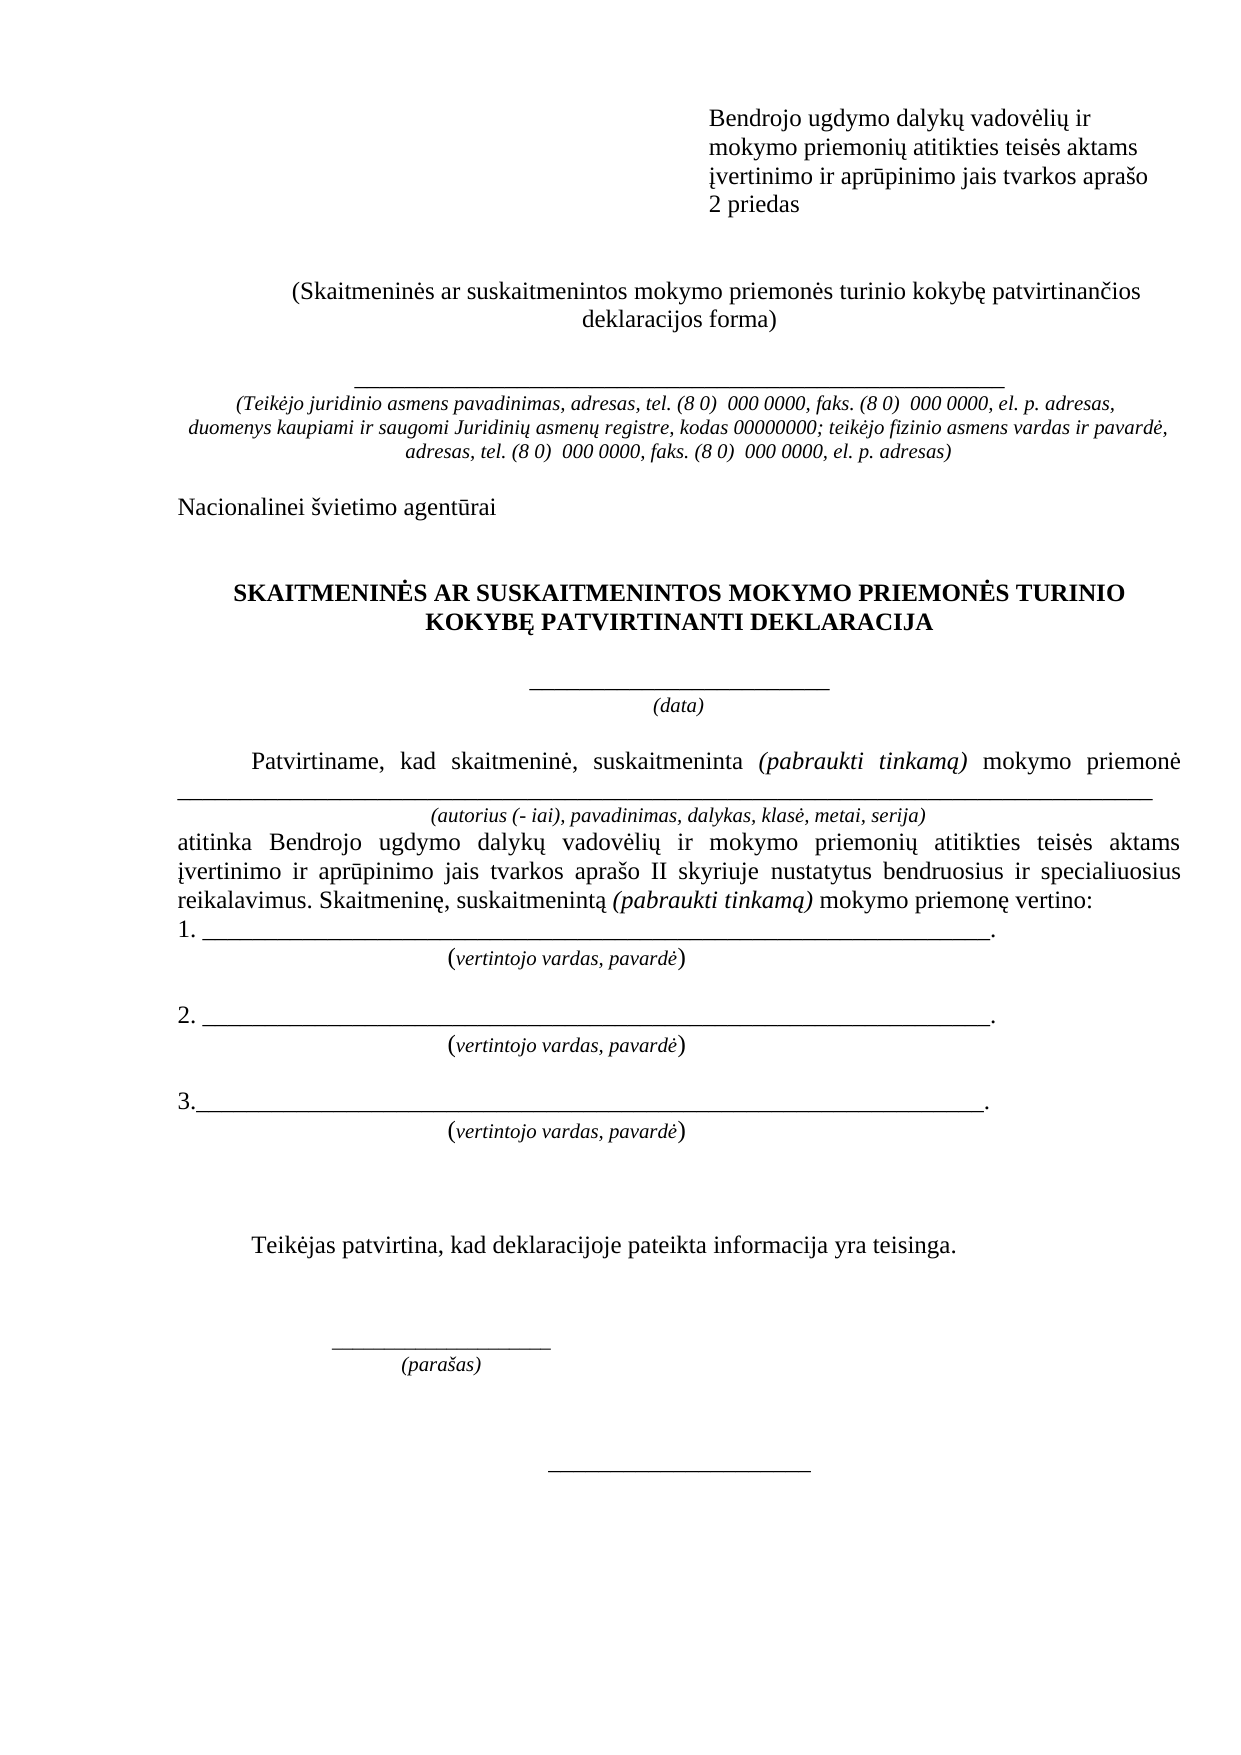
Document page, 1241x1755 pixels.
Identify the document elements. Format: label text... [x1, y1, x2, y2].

text SKAITMENINĖS AR SUSKAITMENINTOS MOKYMO PRIEMONĖS TURINIO KOKYBĘ PATVIRTINANTI DEKLARACIJA [177, 578, 1181, 636]
text Patvirtiname, kad skaitmeninė, suskaitmeninta (pabraukti tinkamą) mokymo priemonė ______________________________________________________________________________ [177, 746, 1181, 803]
text įvertinimo ir aprūpinimo jais tvarkos aprašo [177, 161, 1181, 189]
table_cell duomenys kaupiami ir saugomi Juridinių asmenų registre, kodas 00000000; teikėjo fizinio asmens vardas ir pavardė, adresas, tel. (8 0) 000 0000, faks. (8 0) 000 0000, el. p. adresas) [172, 415, 1186, 463]
text ____________________________________________________ [177, 362, 1181, 391]
text atitinka Bendrojo ugdymo dalykų vadovėlių ir mokymo priemonių atitikties teisės aktams įvertinimo ir aprūpinimo jais tvarkos aprašo II skyriuje nustatytus bendruosius ir specialiuosius reikalavimus. Skaitmeninę, suskaitmenintą (pabraukti tinkamą) mokymo priemonę vertino: [177, 827, 1181, 914]
text 3._______________________________________________________________. [177, 1086, 1181, 1115]
text (vertintojo vardas, pavardė) [312, 942, 1181, 971]
text mokymo priemonių atitikties teisės aktams [177, 132, 1181, 161]
text Bendrojo ugdymo dalykų vadovėlių ir [177, 103, 1181, 132]
text (autorius (- iai), pavadinimas, dalykas, klasė, metai, serija) [177, 803, 1181, 827]
table_header [693, 1316, 1208, 1388]
text ________________________ [177, 664, 1181, 693]
text (vertintojo vardas, pavardė) [312, 1029, 1181, 1057]
table_header _____________________ (parašas) [177, 1316, 693, 1388]
text (Skaitmeninės ar suskaitmenintos mokymo priemonės turinio kokybę patvirtinančios deklaracijos forma) [177, 276, 1181, 333]
text _____________________ [177, 1446, 1181, 1475]
text 1. _______________________________________________________________. [177, 914, 1181, 942]
text (vertintojo vardas, pavardė) [312, 1115, 1181, 1144]
text Nacionalinei švietimo agentūrai [177, 492, 1181, 521]
text Teikėjas patvirtina, kad deklaracijoje pateikta informacija yra teisinga. [177, 1230, 1181, 1259]
table_header (Teikėjo juridinio asmens pavadinimas, adresas, tel. (8 0) 000 0000, faks. (8 0) 000 0000, el. p. adresas, [172, 391, 1186, 415]
text (data) [177, 693, 1181, 717]
text 2 priedas [177, 189, 1181, 218]
text 2. _______________________________________________________________. [177, 1000, 1181, 1029]
